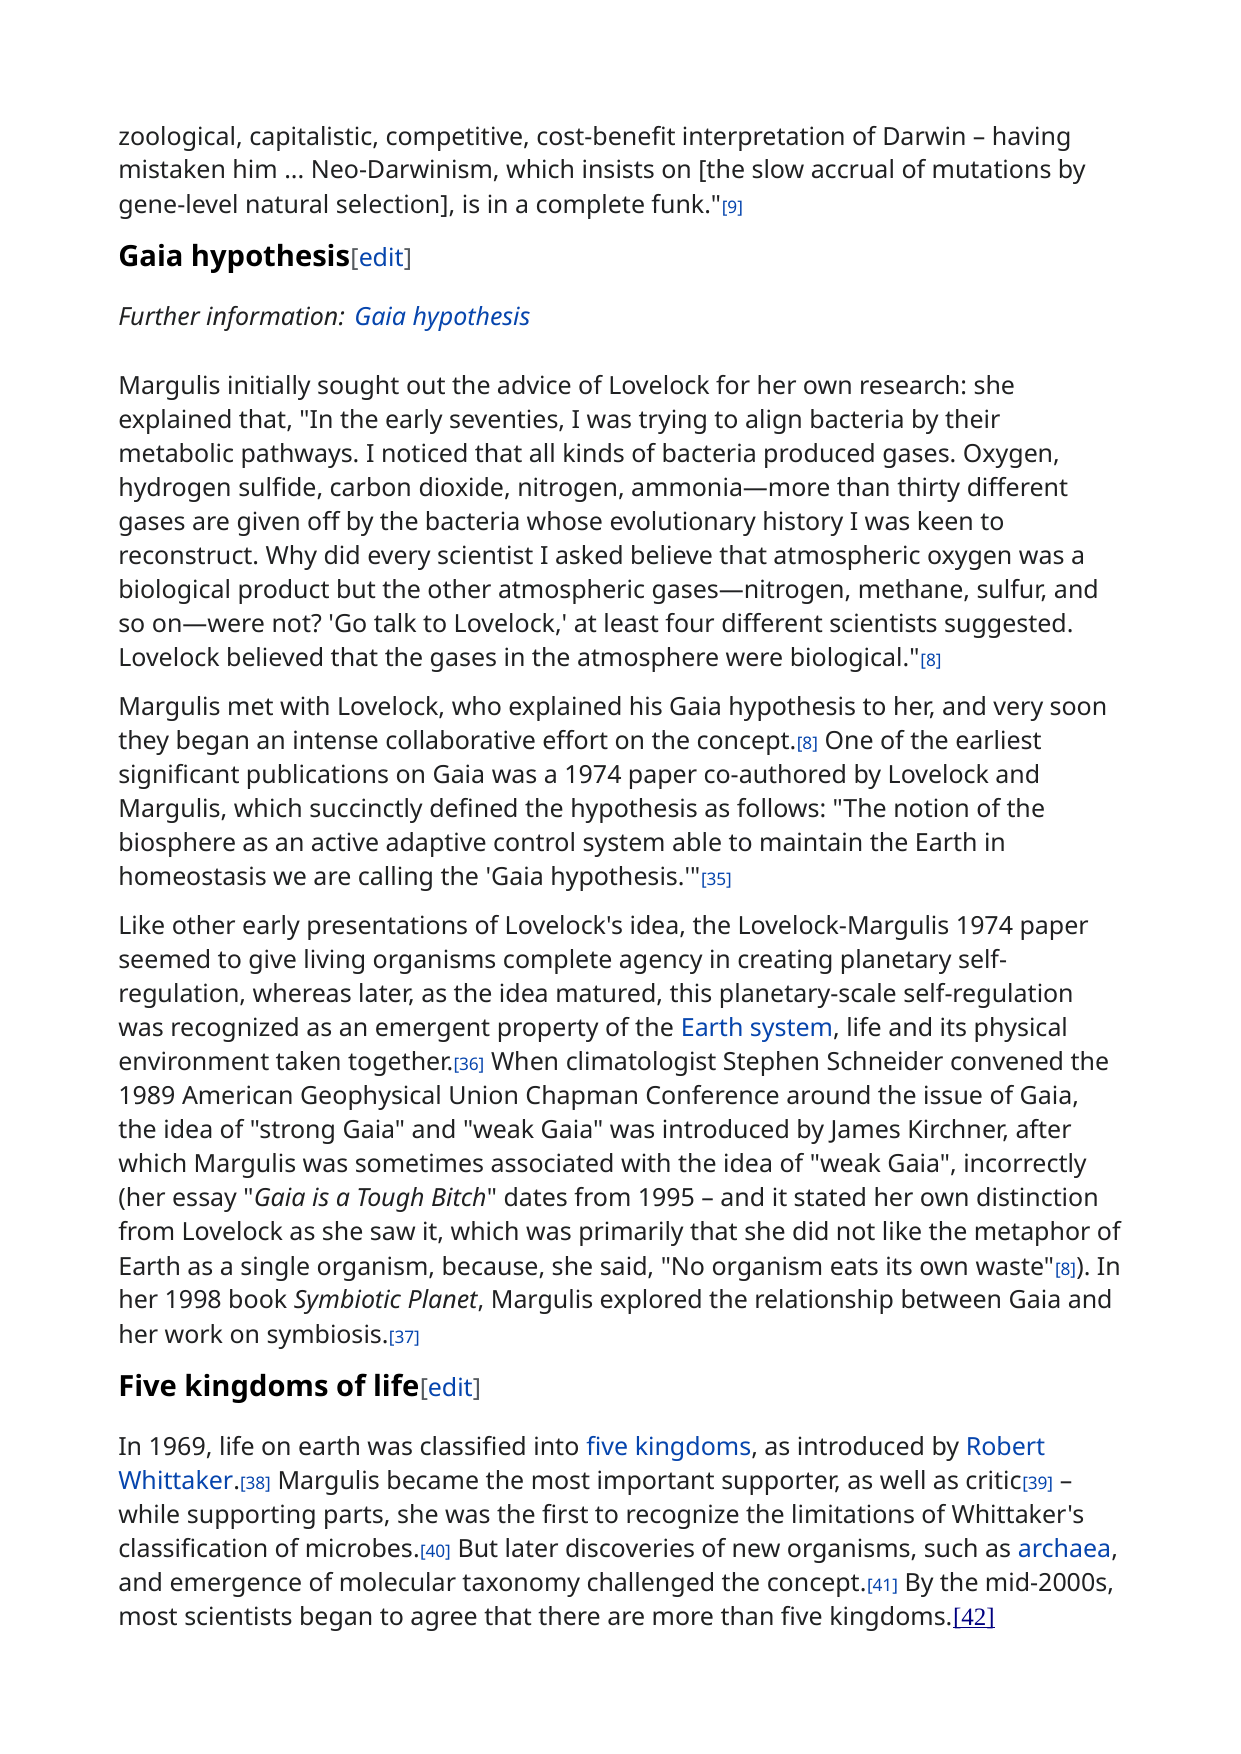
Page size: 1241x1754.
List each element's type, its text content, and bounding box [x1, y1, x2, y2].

text Further information: Gaia hypothesis [118, 298, 1122, 332]
subtitle Five kingdoms of life[edit] [118, 1365, 1122, 1404]
text Like other early presentations of Lovelock's idea, the Lovelock-Margulis 1974 paper seemed to give living organisms complete agency in creating planetary self-regulation, whereas later, as the idea matured, this planetary-scale self-regulation was recognized as an emergent property of the Earth system, life and its physical environment taken together.[36] When climatologist Stephen Schneider convened the 1989 American Geophysical Union Chapman Conference around the issue of Gaia, the idea of "strong Gaia" and "weak Gaia" was introduced by James Kirchner, after which Margulis was sometimes associated with the idea of "weak Gaia", incorrectly (her essay "Gaia is a Tough Bitch" dates from 1995 – and it stated her own distinction from Lovelock as she saw it, which was primarily that she did not like the metaphor of Earth as a single organism, because, she said, "No organism eats its own waste"[8]). In her 1998 book Symbiotic Planet, Margulis explored the relationship between Gaia and her work on symbiosis.[37] [118, 907, 1122, 1350]
subtitle Gaia hypothesis[edit] [118, 235, 1122, 274]
text zoological, capitalistic, competitive, cost-benefit interpretation of Darwin – having mistaken him ... Neo-Darwinism, which insists on [the slow accrual of mutations by gene-level natural selection], is in a complete funk."[9] [118, 118, 1122, 220]
text In 1969, life on earth was classified into five kingdoms, as introduced by Robert Whittaker.[38] Margulis became the most important supporter, as well as critic[39] – while supporting parts, she was the first to recognize the limitations of Whittaker's classification of microbes.[40] But later discoveries of new organisms, such as archaea, and emergence of molecular taxonomy challenged the concept.[41] By the mid-2000s, most scientists began to agree that there are more than five kingdoms.[42] [118, 1428, 1122, 1633]
text Margulis met with Lovelock, who explained his Gaia hypothesis to her, and very soon they began an intense collaborative effort on the concept.[8] One of the earliest significant publications on Gaia was a 1974 paper co-authored by Lovelock and Margulis, which succinctly defined the hypothesis as follows: "The notion of the biosphere as an active adaptive control system able to maintain the Earth in homeostasis we are calling the 'Gaia hypothesis.'"[35] [118, 688, 1122, 893]
text Margulis initially sought out the advice of Lovelock for her own research: she explained that, "In the early seventies, I was trying to align bacteria by their metabolic pathways. I noticed that all kinds of bacteria produced gases. Oxygen, hydrogen sulfide, carbon dioxide, nitrogen, ammonia—more than thirty different gases are given off by the bacteria whose evolutionary history I was keen to reconstruct. Why did every scientist I asked believe that atmospheric oxygen was a biological product but the other atmospheric gases—nitrogen, methane, sulfur, and so on—were not? 'Go talk to Lovelock,' at least four different scientists suggested. Lovelock believed that the gases in the atmosphere were biological."[8] [118, 367, 1122, 674]
